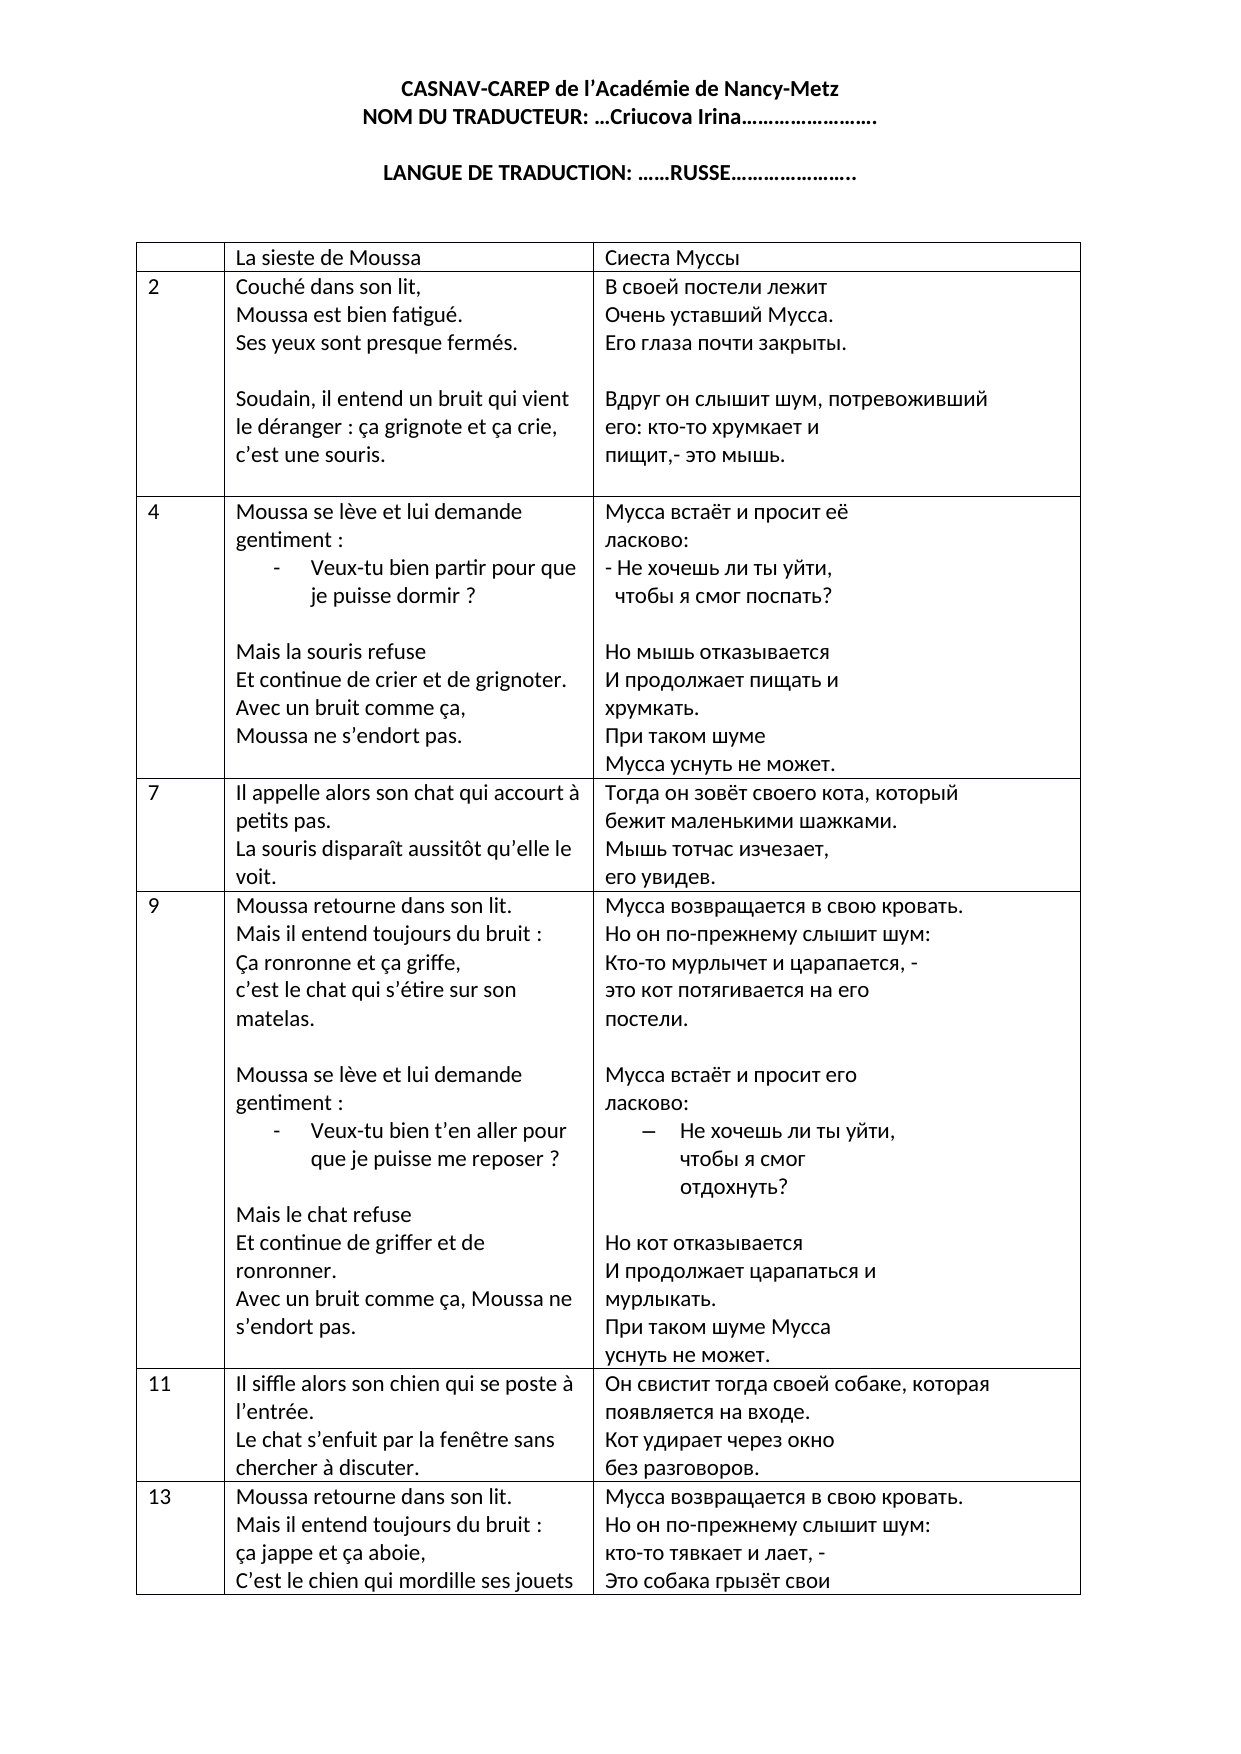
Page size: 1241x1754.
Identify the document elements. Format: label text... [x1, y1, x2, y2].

table_cell Il appelle alors son chat qui accourt à petits pas. La souris disparaît aussitôt qu’elle le voit. [225, 779, 593, 891]
table_cell Moussa retourne dans son lit. Mais il entend toujours du bruit : Ça ronronne et ça griffe, c’est le chat qui s’étire sur son matelas. Moussa se lève et lui demande gentiment : Veux-tu bien t’en aller pour que je puisse me reposer ? Mais le chat refuse Et continue de griffer et de ronronner. Avec un bruit comme ça, Moussa ne s’endort pas. [225, 892, 593, 1368]
table_cell Мусса возвращается в свою кровать. Но он по-прежнему слышит шум: Кто-то мурлычет и царапается, - это кот потягивается на его постели. Мусса встаёт и просит его ласково: Не хочешь ли ты уйти, чтобы я смог отдохнуть? Но кот отказывается И продолжает царапаться и мурлыкать. При таком шуме Мусса уснуть не может. [594, 892, 1080, 1368]
table_cell 4 [137, 497, 224, 777]
table_cell 11 [137, 1369, 224, 1481]
table_cell Мусса встаёт и просит её ласково: - Не хочешь ли ты уйти, чтобы я смог поспать? Но мышь отказывается И продолжает пищать и хрумкать. При таком шуме Мусса уснуть не может. [594, 497, 1080, 777]
table_header La sieste de Moussa [225, 243, 593, 271]
table_cell Он свистит тогда своей собаке, которая появляется на входе. Кот удирает через окно без разговоров. [594, 1369, 1080, 1481]
table_cell В своей постели лежит Очень уставший Мусса. Его глаза почти закрыты. Вдруг он слышит шум, потревоживший его: кто-то хрумкает и пищит,- это мышь. [594, 272, 1080, 496]
table_header Сиеста Муссы [594, 243, 1080, 271]
table_cell 9 [137, 892, 224, 1368]
table_cell Мусса возвращается в свою кровать. Но он по-прежнему слышит шум: кто-то тявкает и лает, - Это собака грызёт свои [594, 1482, 1080, 1594]
table_cell 13 [137, 1482, 224, 1594]
table_cell 7 [137, 779, 224, 891]
table_cell Il siffle alors son chien qui se poste à l’entrée. Le chat s’enfuit par la fenêtre sans chercher à discuter. [225, 1369, 593, 1481]
table_cell Couché dans son lit, Moussa est bien fatigué. Ses yeux sont presque fermés. Soudain, il entend un bruit qui vient le déranger : ça grignote et ça crie, c’est une souris. [225, 272, 593, 496]
table_cell Тогда он зовёт своего кота, который бежит маленькими шажками. Мышь тотчас изчезает, его увидев. [594, 779, 1080, 891]
table_cell Moussa se lève et lui demande gentiment : Veux-tu bien partir pour que je puisse dormir ? Mais la souris refuse Et continue de crier et de grignoter. Avec un bruit comme ça, Moussa ne s’endort pas. [225, 497, 593, 777]
table_cell 2 [137, 272, 224, 496]
table_header [137, 243, 224, 271]
table_cell Moussa retourne dans son lit. Mais il entend toujours du bruit : ça jappe et ça aboie, C’est le chien qui mordille ses jouets [225, 1482, 593, 1594]
